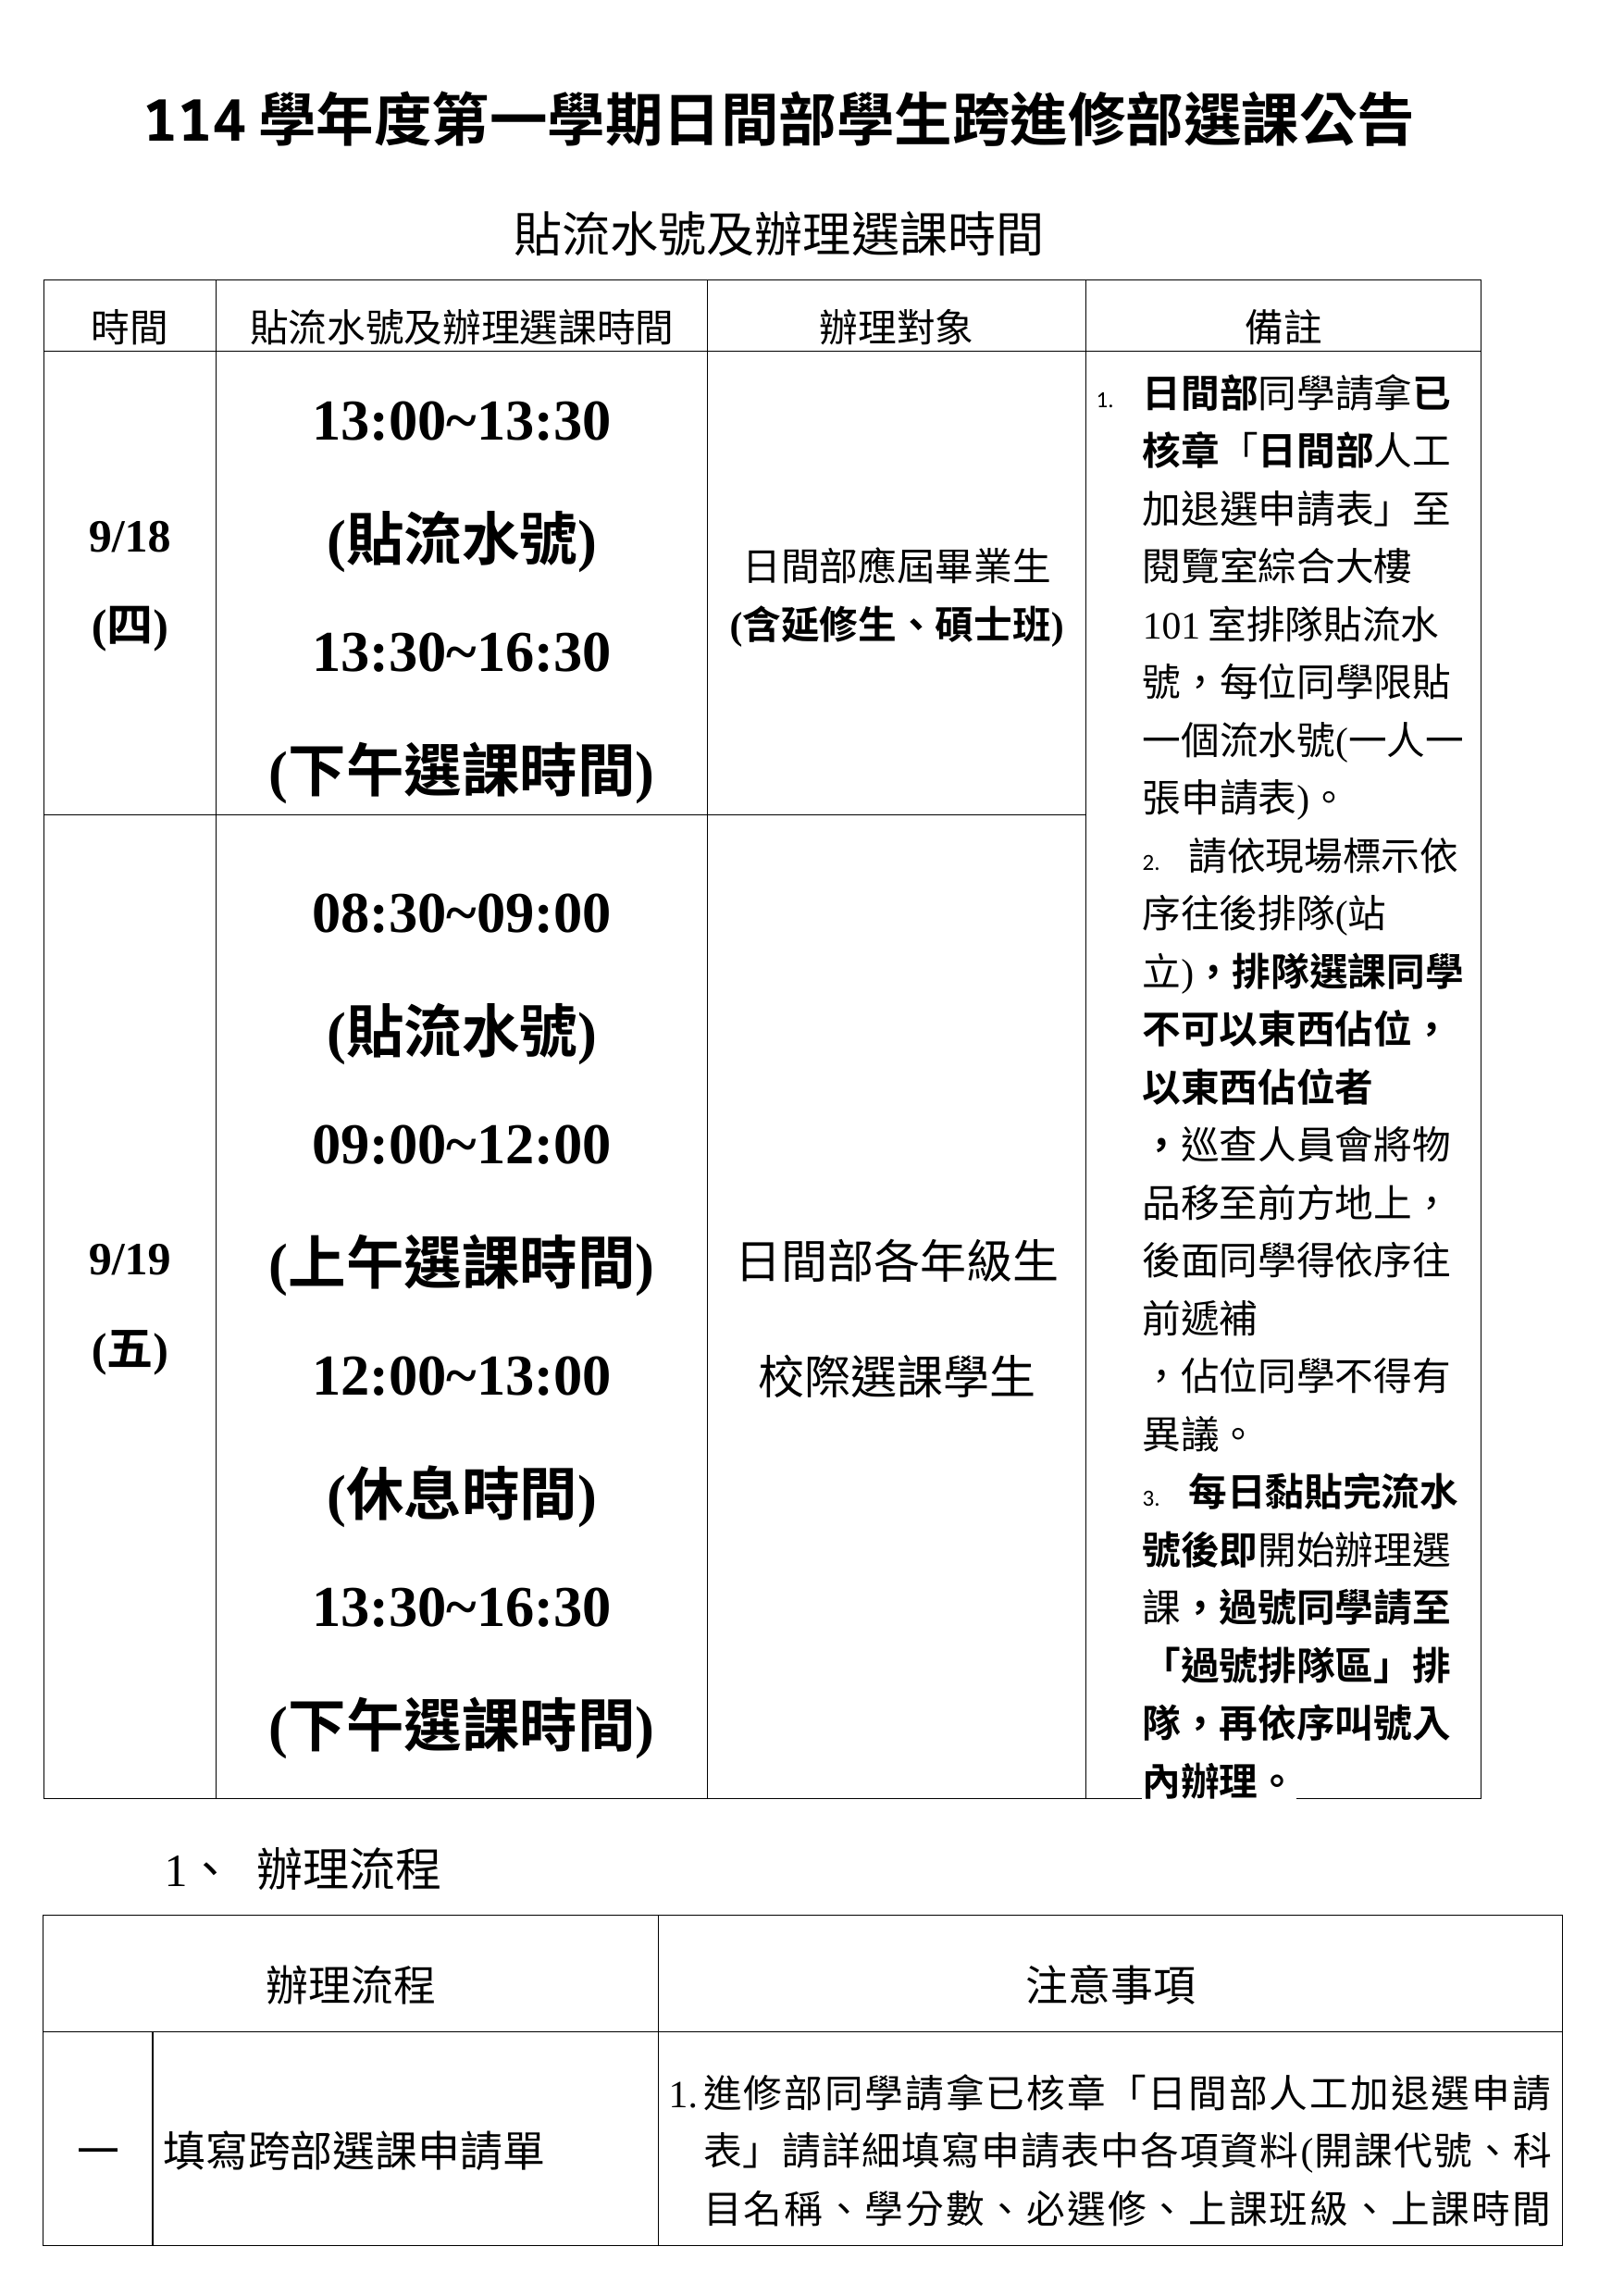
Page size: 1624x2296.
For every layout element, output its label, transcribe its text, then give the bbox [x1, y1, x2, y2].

table_header 辦理流程 [43, 1916, 658, 2031]
table_cell 日間部應屆畢業生 (含延修生、碩士班) [708, 352, 1085, 814]
table_cell 日間部同學請拿已核章「日間部人工加退選申請表」至閱覽室綜合大樓101室排隊貼流水號，每位同學限貼一個流水號(一人一張申請表)。 請依現場標示依序往後排隊(站立)，排隊選課同學不可以東西佔位，以東西佔位者 ，巡查人員會將物品移至前方地上，後面同學得依序往前遞補 ，佔位同學不得有異議。 每日黏貼完流水號後即開始辦理選課，過號同學請至「過號排隊區」排隊，再依序叫號入內辦理。 [1086, 352, 1481, 1798]
table_header 注意事項 [659, 1916, 1562, 2031]
table_cell 進修部同學請拿已核章「日間部人工加退選申請表」請詳細填寫申請表中各項資料(開課代號、科目名稱、學分數、必選修、上課班級、上課時間 [659, 2032, 1562, 2245]
subtitle 貼流水號及辦理選課時間 [60, 164, 1497, 279]
table_cell 填寫跨部選課申請單 [154, 2032, 658, 2245]
table_cell 08:30~09:00 (貼流水號) 09:00~12:00 (上午選課時間) 12:00~13:00 (休息時間) 13:30~16:30 (下午選課時間) [217, 815, 707, 1798]
table_cell 日間部各年級生 校際選課學生 [708, 815, 1085, 1798]
table_header 備註 [1086, 280, 1481, 351]
table_cell 一 [43, 2032, 152, 2245]
table_header 辦理對象 [708, 280, 1085, 351]
table_header 貼流水號及辦理選課時間 [217, 280, 707, 351]
list 辦理流程 [164, 1799, 1497, 1915]
table_cell 9/19(五) [44, 815, 216, 1798]
table_header 時間 [44, 280, 216, 351]
table_cell 13:00~13:30 (貼流水號) 13:30~16:30 (下午選課時間) [217, 352, 707, 814]
subtitle 114學年度第一學期日間部學生跨進修部選課公告 [60, 48, 1497, 164]
table_cell 9/18(四) [44, 352, 216, 814]
